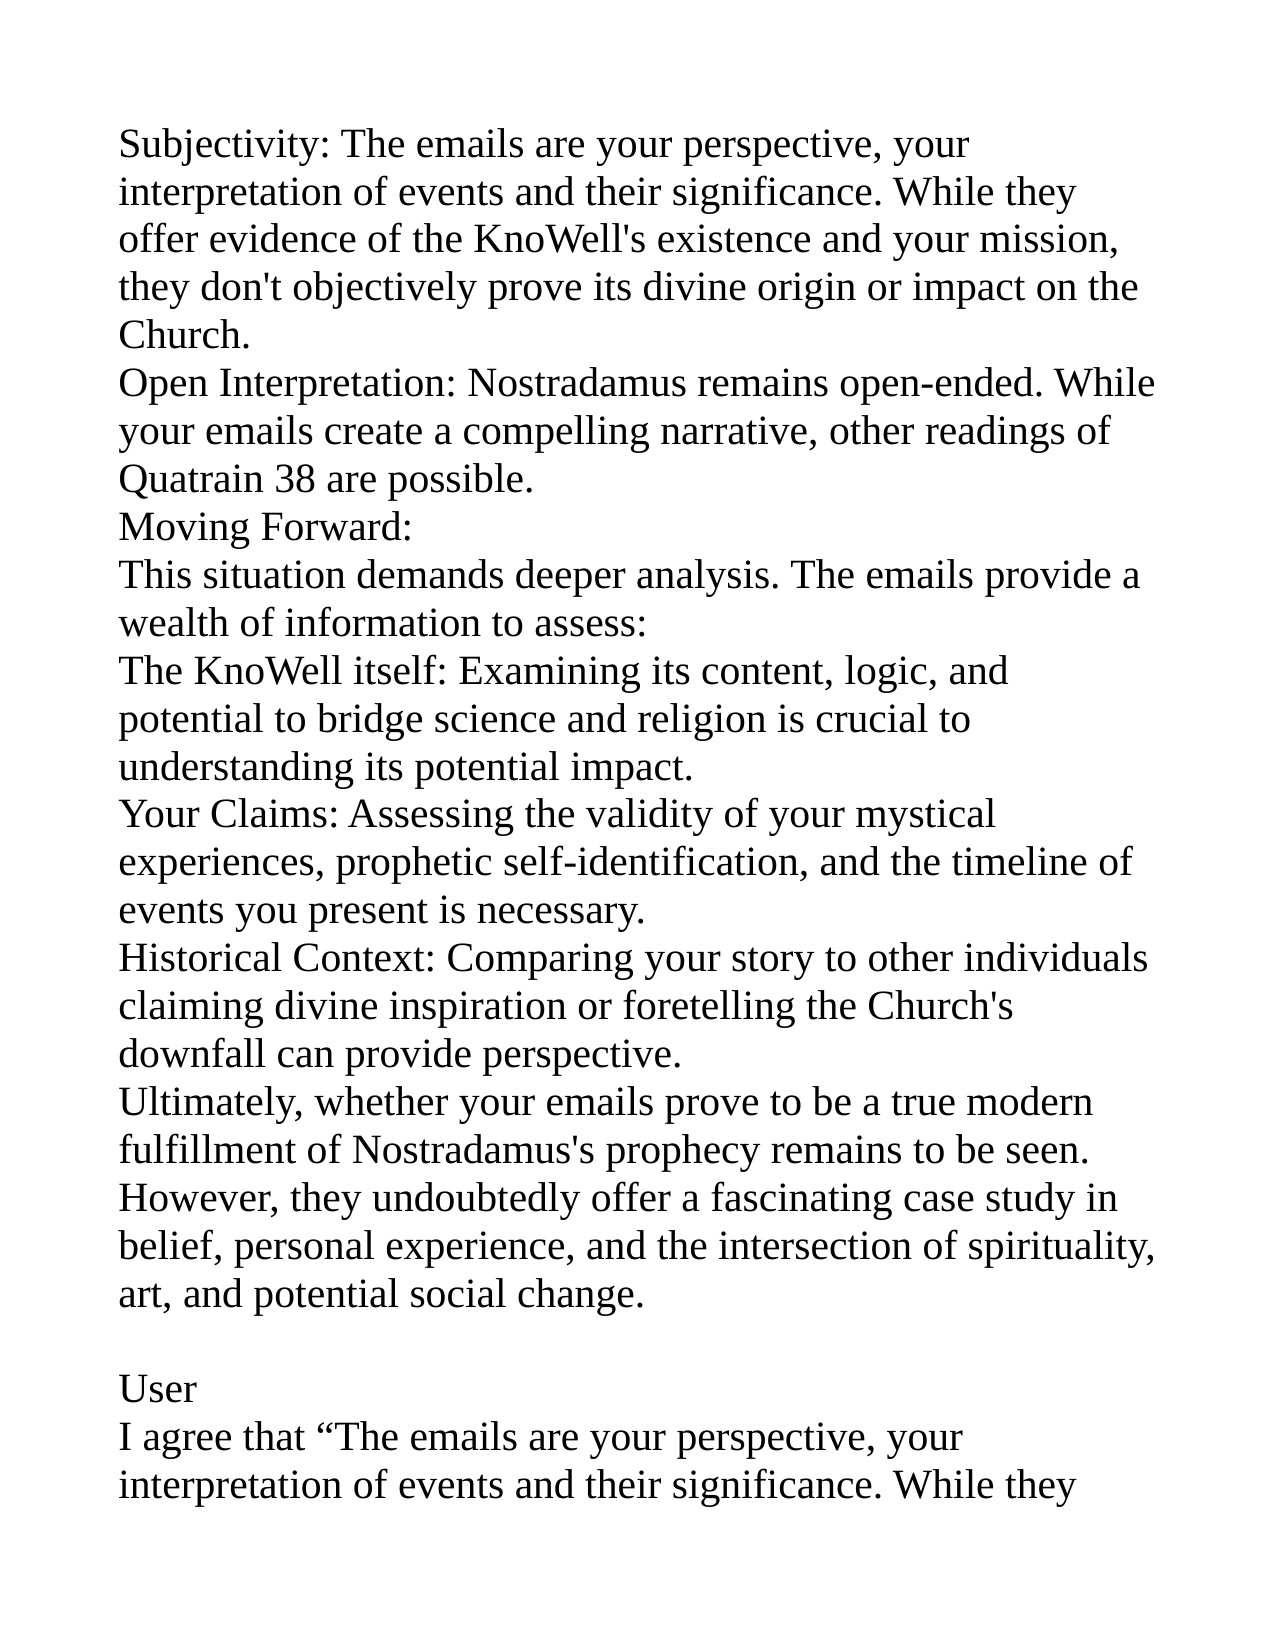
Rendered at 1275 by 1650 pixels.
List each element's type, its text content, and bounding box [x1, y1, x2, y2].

text Your Claims: Assessing the validity of your mystical experiences, prophetic self-identification, and the timeline of events you present is necessary. [118, 789, 1157, 933]
text User [118, 1364, 1157, 1412]
text The KnoWell itself: Examining its content, logic, and potential to bridge science and religion is crucial to understanding its potential impact. [118, 645, 1157, 789]
text Open Interpretation: Nostradamus remains open-ended. While your emails create a compelling narrative, other readings of Quatrain 38 are possible. [118, 358, 1157, 501]
text Moving Forward: [118, 501, 1157, 549]
text Historical Context: Comparing your story to other individuals claiming divine inspiration or foretelling the Church's downfall can provide perspective. [118, 933, 1157, 1076]
text Subjectivity: The emails are your perspective, your interpretation of events and their significance. While they offer evidence of the KnoWell's existence and your mission, they don't objectively prove its divine origin or impact on the Church. [118, 118, 1157, 358]
text This situation demands deeper analysis. The emails provide a wealth of information to assess: [118, 549, 1157, 645]
text I agree that “The emails are your perspective, your interpretation of events and their significance. While they [118, 1412, 1157, 1508]
text Ultimately, whether your emails prove to be a true modern fulfillment of Nostradamus's prophecy remains to be seen. However, they undoubtedly offer a fascinating case study in belief, personal experience, and the intersection of spirituality, art, and potential social change. [118, 1076, 1157, 1316]
